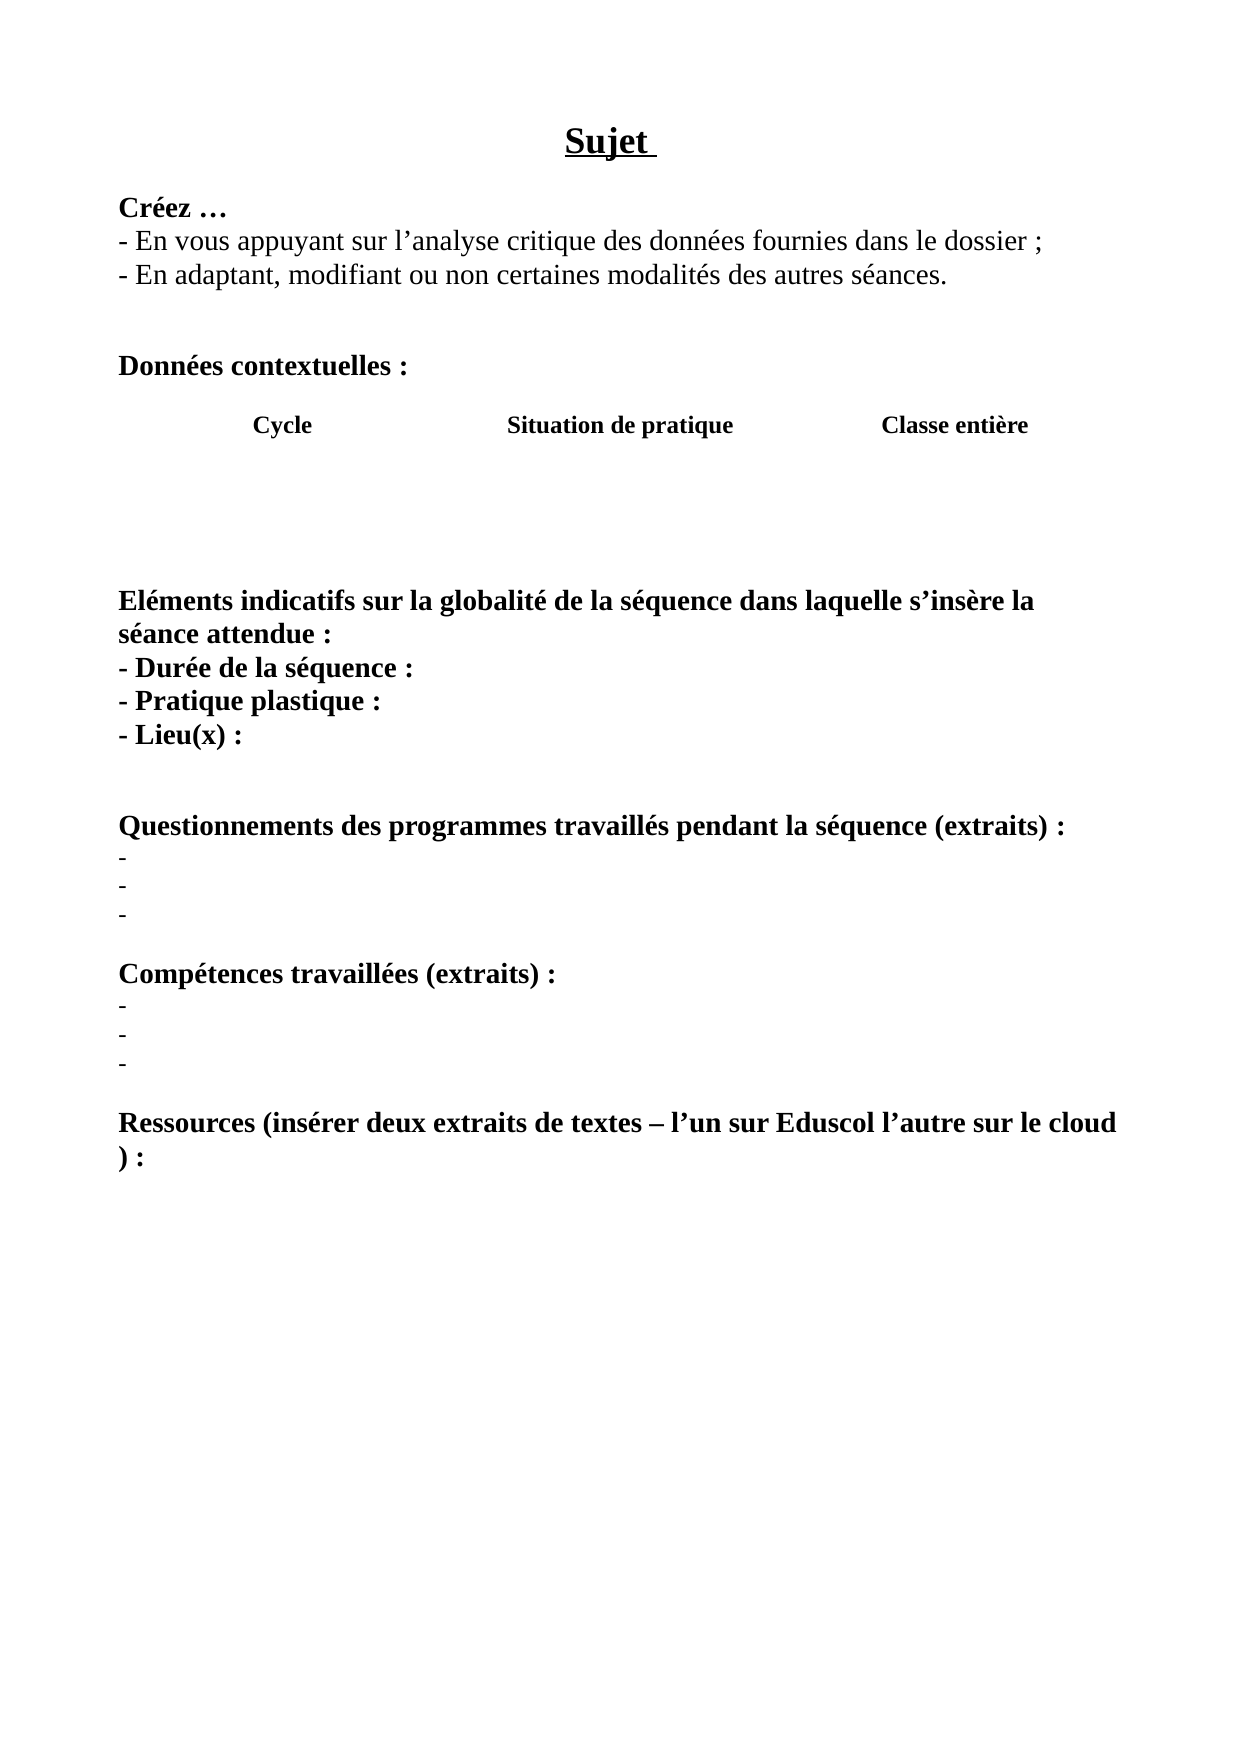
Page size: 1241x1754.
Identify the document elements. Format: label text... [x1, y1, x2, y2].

text - [118, 1019, 1122, 1048]
text - En adaptant, modifiant ou non certaines modalités des autres séances. [118, 257, 1122, 291]
text - [118, 990, 1122, 1019]
text Eléments indicatifs sur la globalité de la séquence dans laquelle s’insère la séance attendue : [118, 583, 1122, 650]
text - [118, 899, 1122, 928]
text - Pratique plastique : [118, 683, 1122, 717]
text Sujet [118, 118, 1122, 161]
text Questionnements des programmes travaillés pendant la séquence (extraits) : [118, 808, 1122, 842]
text - Durée de la séquence : [118, 650, 1122, 683]
table_header Classe entière [788, 410, 1122, 439]
text - Lieu(x) : [118, 717, 1122, 751]
text - [118, 842, 1122, 870]
text - En vous appuyant sur l’analyse critique des données fournies dans le dossier ; [118, 223, 1122, 257]
table_cell [118, 439, 453, 525]
table_header Cycle [118, 410, 453, 439]
text Compétences travaillées (extraits) : [118, 957, 1122, 990]
table_cell [788, 439, 1122, 525]
text - [118, 1048, 1122, 1076]
text Créez … [118, 190, 1122, 223]
text - [118, 870, 1122, 899]
text Ressources (insérer deux extraits de textes – l’un sur Eduscol l’autre sur le cloud ) : [118, 1105, 1122, 1172]
table_header Situation de pratique [453, 410, 787, 439]
table_cell [453, 439, 787, 525]
text Données contextuelles : [118, 348, 1122, 382]
